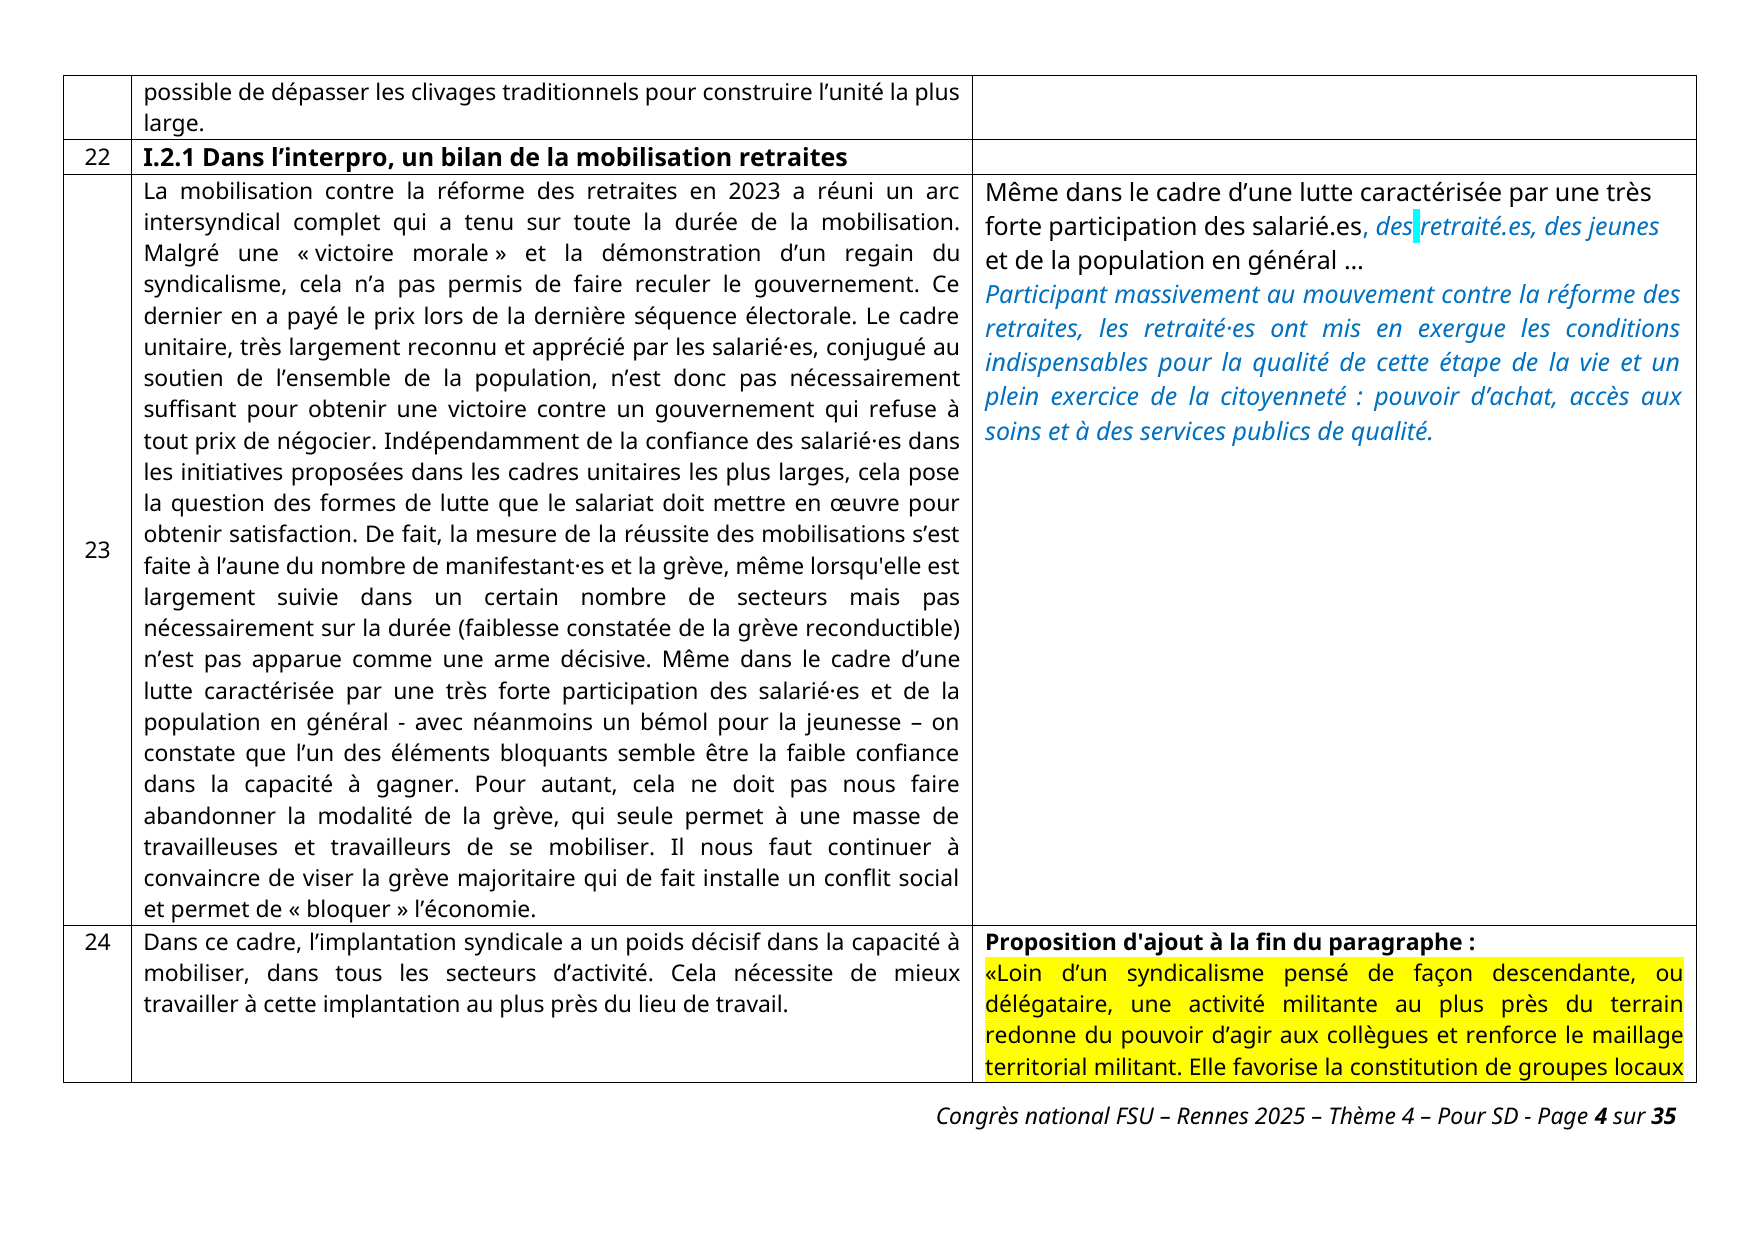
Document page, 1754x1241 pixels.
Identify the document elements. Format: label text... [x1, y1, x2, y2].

table_cell 24 [64, 926, 131, 1082]
table_cell possible de dépasser les clivages traditionnels pour construire l’unité la plus large. [132, 76, 972, 138]
table_cell Dans ce cadre, l’implantation syndicale a un poids décisif dans la capacité à mobiliser, dans tous les secteurs d’activité. Cela nécessite de mieux travailler à cette implantation au plus près du lieu de travail. [132, 926, 972, 1082]
table_cell I.2.1 Dans l’interpro, un bilan de la mobilisation retraites [132, 140, 972, 174]
table_cell Proposition d'ajout à la fin du paragraphe : «Loin d’un syndicalisme pensé de façon descendante, ou délégataire, une activité militante au plus près du terrain redonne du pouvoir d’agir aux collègues et renforce le maillage territorial militant. Elle favorise la constitution de groupes locaux [973, 926, 1696, 1082]
table_cell Même dans le cadre d’une lutte caractérisée par une très forte participation des salarié.es, des retraité.es, des jeunes et de la population en général … Participant massivement au mouvement contre la réforme des retraites, les retraité·es ont mis en exergue les conditions indispensables pour la qualité de cette étape de la vie et un plein exercice de la citoyenneté : pouvoir d’achat, accès aux soins et à des services publics de qualité. [973, 175, 1696, 925]
table_cell 22 [64, 140, 131, 174]
table_cell [64, 76, 131, 138]
table_cell [973, 140, 1696, 174]
table_cell 23 [64, 175, 131, 925]
table_cell La mobilisation contre la réforme des retraites en 2023 a réuni un arc intersyndical complet qui a tenu sur toute la durée de la mobilisation. Malgré une « victoire morale » et la démonstration d’un regain du syndicalisme, cela n’a pas permis de faire reculer le gouvernement. Ce dernier en a payé le prix lors de la dernière séquence électorale. Le cadre unitaire, très largement reconnu et apprécié par les salarié·es, conjugué au soutien de l’ensemble de la population, n’est donc pas nécessairement suffisant pour obtenir une victoire contre un gouvernement qui refuse à tout prix de négocier. Indépendamment de la confiance des salarié·es dans les initiatives proposées dans les cadres unitaires les plus larges, cela pose la question des formes de lutte que le salariat doit mettre en œuvre pour obtenir satisfaction. De fait, la mesure de la réussite des mobilisations s’est faite à l’aune du nombre de manifestant·es et la grève, même lorsqu'elle est largement suivie dans un certain nombre de secteurs mais pas nécessairement sur la durée (faiblesse constatée de la grève reconductible) n’est pas apparue comme une arme décisive. Même dans le cadre d’une lutte caractérisée par une très forte participation des salarié·es et de la population en général - avec néanmoins un bémol pour la jeunesse – on constate que l’un des éléments bloquants semble être la faible confiance dans la capacité à gagner. Pour autant, cela ne doit pas nous faire abandonner la modalité de la grève, qui seule permet à une masse de travailleuses et travailleurs de se mobiliser. Il nous faut continuer à convaincre de viser la grève majoritaire qui de fait installe un conflit social et permet de « bloquer » l’économie. [132, 175, 972, 925]
table_cell [973, 76, 1696, 138]
